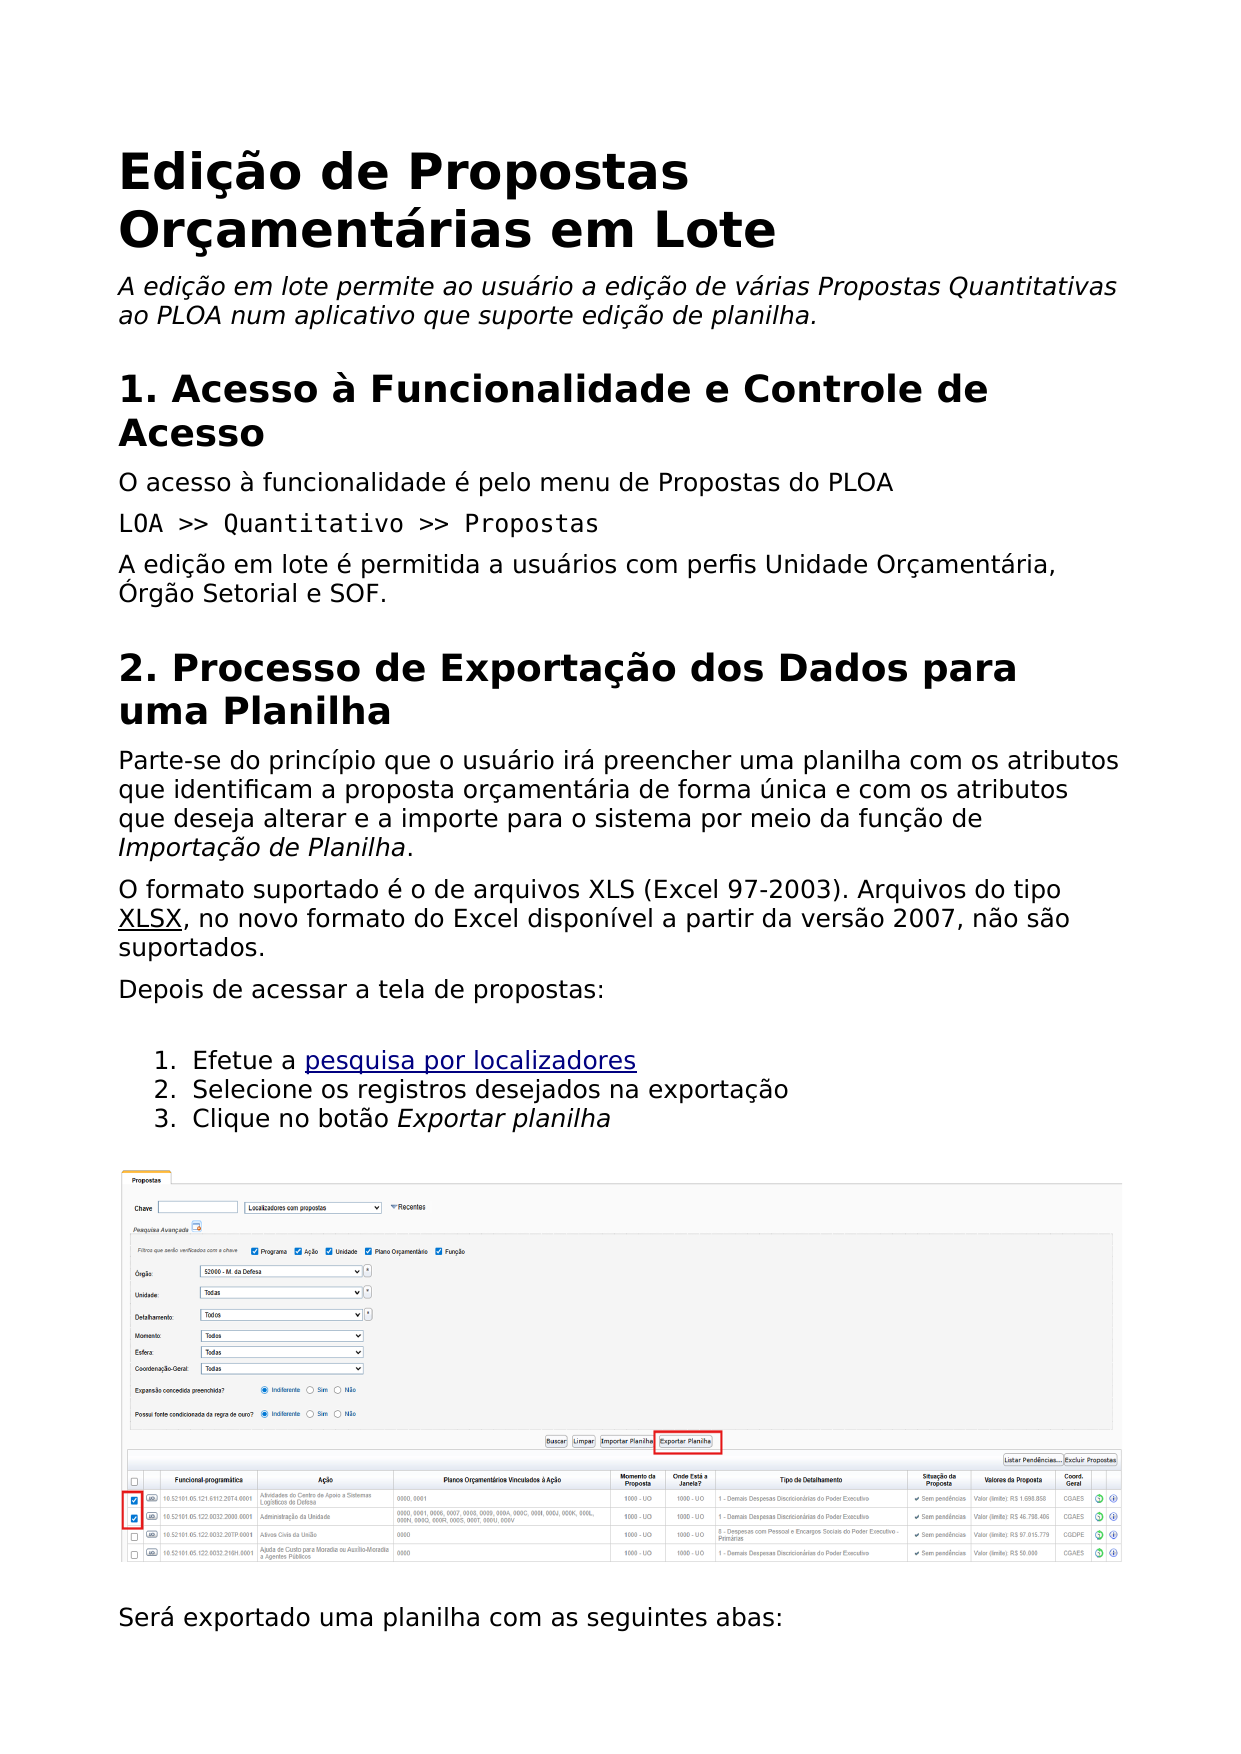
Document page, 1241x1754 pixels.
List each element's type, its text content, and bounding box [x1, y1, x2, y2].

text O formato suportado é o de arquivos XLS (Excel 97-2003). Arquivos do tipo XLSX, no novo formato do Excel disponível a partir da versão 2007, não são suportados. [118, 875, 1122, 963]
text Parte-se do princípio que o usuário irá preencher uma planilha com os atributos que identificam a proposta orçamentária de forma única e com os atributos que deseja alterar e a importe para o sistema por meio da função de Importação de Planilha. [118, 746, 1122, 863]
subtitle 1. Acesso à Funcionalidade e Controle de Acesso [118, 368, 1122, 455]
text Será exportado uma planilha com as seguintes abas: [118, 1603, 1122, 1632]
text LOA >> Quantitativo >> Propostas [118, 509, 1122, 538]
subtitle 2. Processo de Exportação dos Dados para uma Planilha [118, 646, 1122, 733]
text A edição em lote permite ao usuário a edição de várias Propostas Quantitativas ao PLOA num aplicativo que suporte edição de planilha. [118, 272, 1122, 330]
list Efetue a pesquisa por localizadores [177, 1046, 1122, 1075]
picture [118, 1163, 1123, 1562]
list Clique no botão Exportar planilha [177, 1104, 1122, 1134]
list Selecione os registros desejados na exportação [177, 1075, 1122, 1104]
text A edição em lote é permitida a usuários com perfis Unidade Orçamentária, Órgão Setorial e SOF. [118, 550, 1122, 609]
text Depois de acessar a tela de propostas: [118, 975, 1122, 1004]
subtitle Edição de Propostas Orçamentárias em Lote [118, 143, 1122, 259]
text O acesso à funcionalidade é pelo menu de Propostas do PLOA [118, 468, 1122, 497]
